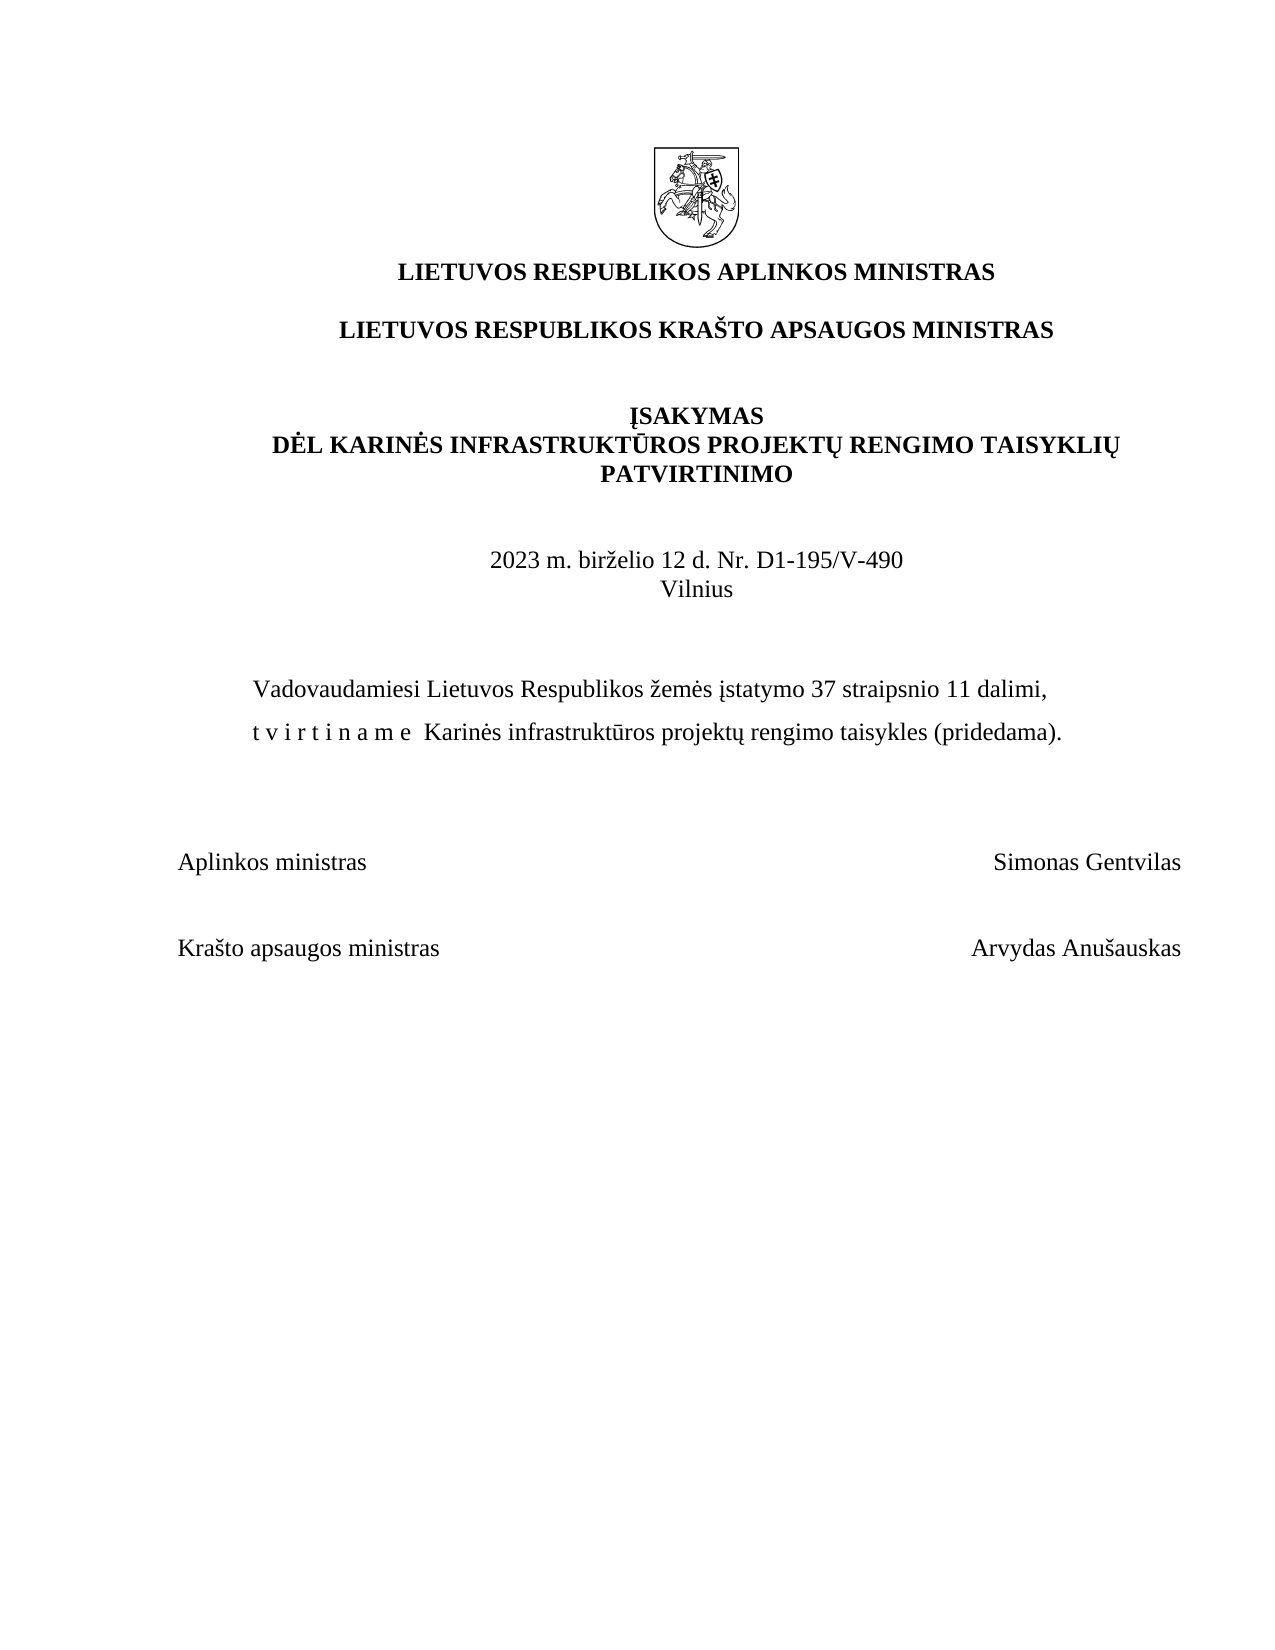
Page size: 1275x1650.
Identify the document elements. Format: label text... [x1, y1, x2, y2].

text DĖL KARINĖS INFRASTRUKTŪROS PROJEKTŲ RENGIMO TAISYKLIŲ PATVIRTINIMO [177, 430, 1216, 487]
text Krašto apsaugos ministras Arvydas Anušauskas [177, 933, 1216, 962]
text Vadovaudamiesi Lietuvos Respublikos žemės įstatymo 37 straipsnio 11 dalimi, [177, 674, 1216, 703]
text ĮSAKYMAS [177, 401, 1216, 430]
text 2023 m. birželio 12 d. Nr. D1-195/V-490 [177, 545, 1216, 574]
text LIETUVOS RESPUBLIKOS APLINKOS MINISTRAS [177, 257, 1216, 286]
text Vilnius [177, 574, 1216, 602]
text Aplinkos ministras Simonas Gentvilas [177, 847, 1216, 876]
text tvirtiname Karinės infrastruktūros projektų rengimo taisykles (pridedama). [177, 717, 1216, 746]
text LIETUVOS RESPUBLIKOS KRAŠTO APSAUGOS MINISTRAS [177, 315, 1216, 344]
